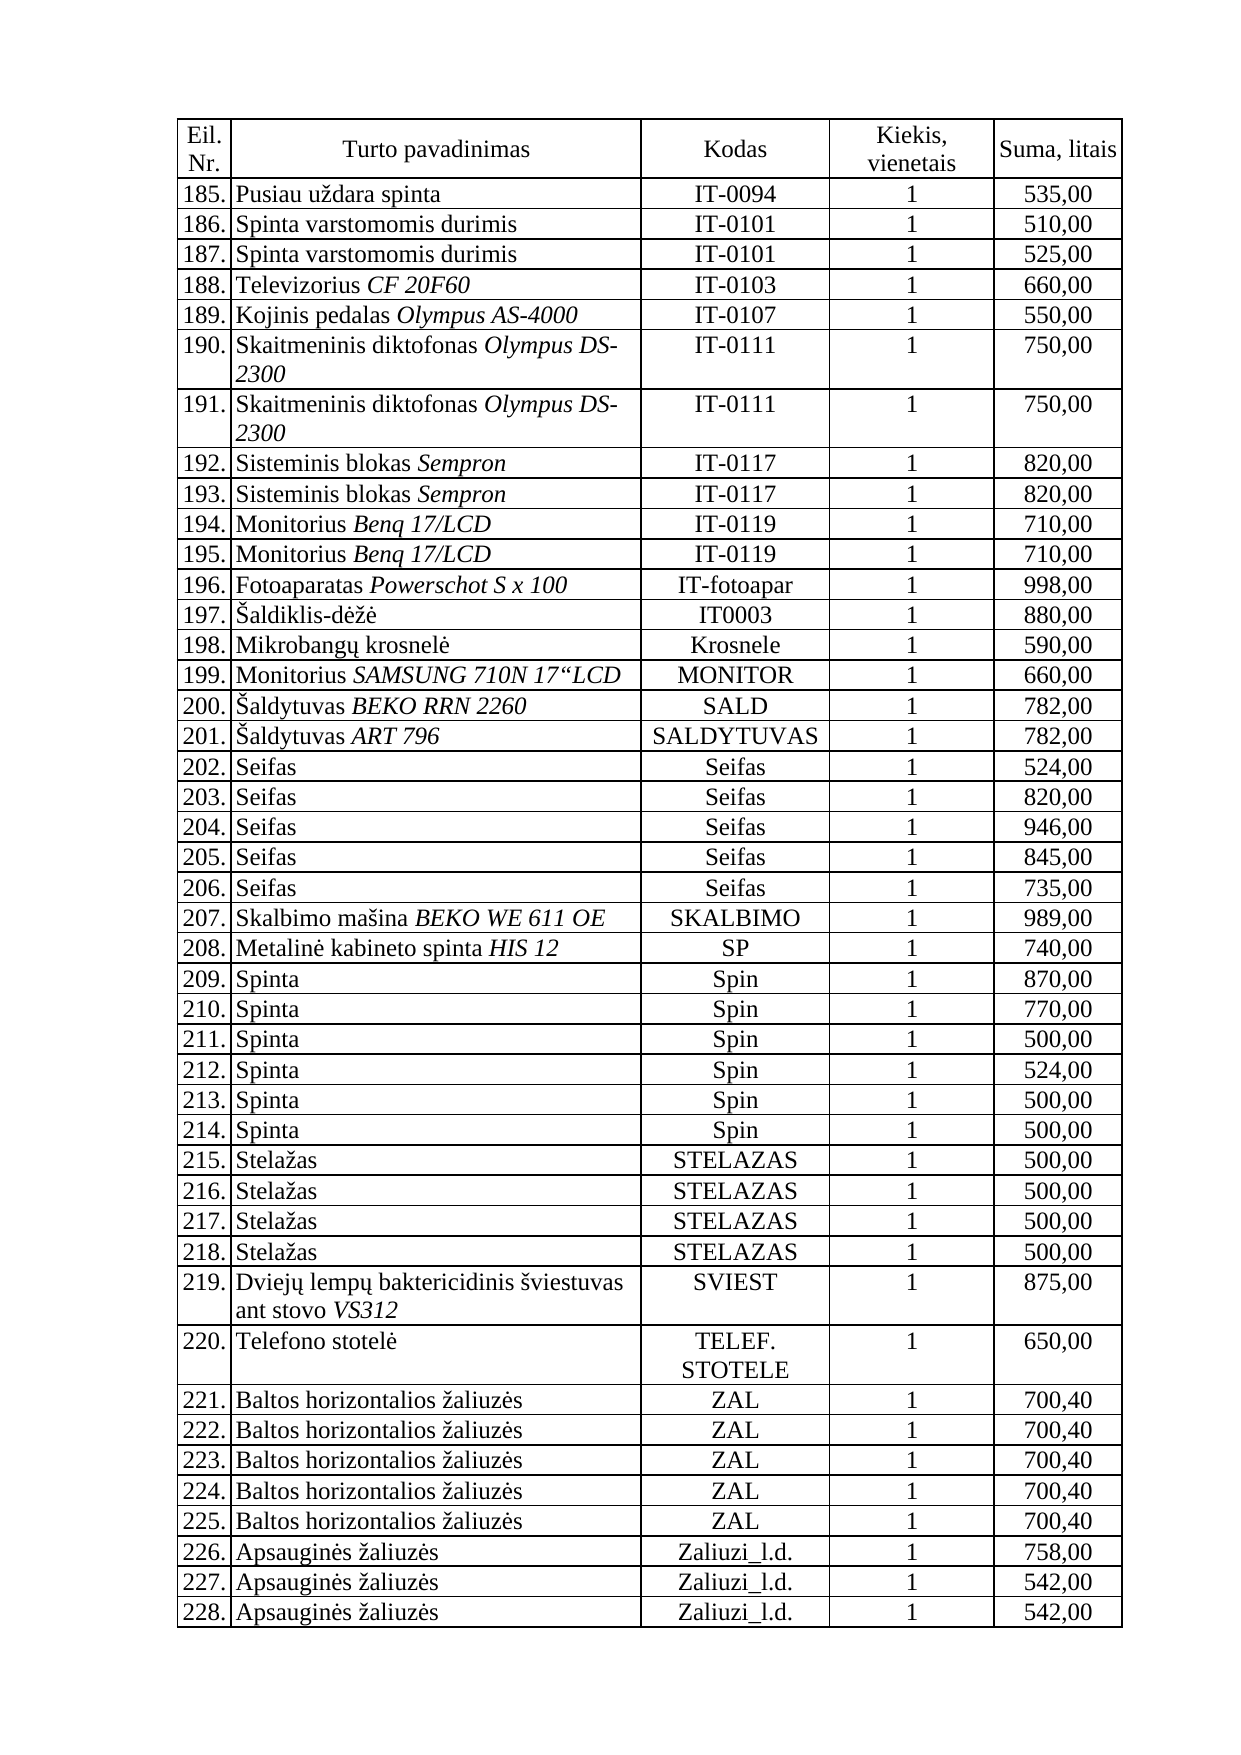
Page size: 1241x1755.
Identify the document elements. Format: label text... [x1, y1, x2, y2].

table_cell 228. [178, 1597, 230, 1626]
table_cell 820,00 [995, 782, 1121, 811]
table_cell Stelažas [232, 1146, 640, 1174]
table_cell 1 [830, 873, 993, 902]
table_cell 870,00 [995, 964, 1121, 992]
table_cell STELAZAS [642, 1237, 829, 1265]
table_cell Zaliuzi_l.d. [642, 1567, 829, 1596]
table_cell ZAL [642, 1506, 829, 1535]
table_cell STELAZAS [642, 1176, 829, 1205]
table_cell 782,00 [995, 691, 1121, 720]
table_cell 226. [178, 1537, 230, 1565]
table_cell 210. [178, 994, 230, 1023]
table_cell 220. [178, 1326, 230, 1383]
table_cell 1 [830, 1567, 993, 1596]
table_header Suma, litais [995, 120, 1121, 177]
table_cell 735,00 [995, 873, 1121, 902]
table_cell 189. [178, 300, 230, 329]
table_cell Seifas [642, 843, 829, 871]
table_cell 700,40 [995, 1506, 1121, 1535]
table_cell 227. [178, 1567, 230, 1596]
table_cell 209. [178, 964, 230, 992]
table_cell IT0003 [642, 600, 829, 629]
table_cell 1 [830, 994, 993, 1023]
table_cell Monitorius Benq 17/LCD [232, 540, 640, 568]
table_cell IT-0117 [642, 448, 829, 477]
table_cell 1 [830, 209, 993, 238]
table_cell 190. [178, 330, 230, 388]
table_cell Spin [642, 1085, 829, 1114]
table_cell 1 [830, 540, 993, 568]
table_cell Baltos horizontalios žaliuzės [232, 1385, 640, 1414]
table_cell 782,00 [995, 721, 1121, 750]
table_cell 215. [178, 1146, 230, 1174]
table_cell 1 [830, 479, 993, 507]
table_cell 1 [830, 179, 993, 207]
table_cell Sisteminis blokas Sempron [232, 479, 640, 507]
table_cell 500,00 [995, 1025, 1121, 1053]
table_cell Spin [642, 964, 829, 992]
table_cell Telefono stotelė [232, 1326, 640, 1383]
table_cell 1 [830, 691, 993, 720]
table_cell Fotoaparatas Powerschot S x 100 [232, 570, 640, 598]
table_cell 1 [830, 270, 993, 298]
table_cell 1 [830, 1537, 993, 1565]
table_cell 206. [178, 873, 230, 902]
table_cell Baltos horizontalios žaliuzės [232, 1506, 640, 1535]
table_cell 1 [830, 843, 993, 871]
table_cell 1 [830, 964, 993, 992]
table_cell 510,00 [995, 209, 1121, 238]
table_cell 542,00 [995, 1597, 1121, 1626]
table_cell 500,00 [995, 1237, 1121, 1265]
table_cell Spin [642, 994, 829, 1023]
table_cell 750,00 [995, 330, 1121, 388]
table_cell 204. [178, 812, 230, 841]
table_cell Stelažas [232, 1237, 640, 1265]
table_cell Seifas [642, 873, 829, 902]
table_cell IT-0094 [642, 179, 829, 207]
table_cell 758,00 [995, 1537, 1121, 1565]
table_cell 1 [830, 903, 993, 932]
table_cell Televizorius CF 20F60 [232, 270, 640, 298]
table_cell Sisteminis blokas Sempron [232, 448, 640, 477]
table_cell 820,00 [995, 448, 1121, 477]
table_cell 1 [830, 330, 993, 388]
table_cell 880,00 [995, 600, 1121, 629]
table_cell 1 [830, 661, 993, 689]
table_cell 650,00 [995, 1326, 1121, 1383]
table_cell 225. [178, 1506, 230, 1535]
table_cell 1 [830, 1506, 993, 1535]
table_cell 845,00 [995, 843, 1121, 871]
table_cell 1 [830, 448, 993, 477]
table_cell ZAL [642, 1415, 829, 1444]
table_cell Spinta [232, 1025, 640, 1053]
table_cell 998,00 [995, 570, 1121, 598]
table_cell 202. [178, 752, 230, 780]
table_cell SALD [642, 691, 829, 720]
table_cell Spinta [232, 1055, 640, 1083]
table_cell Zaliuzi_l.d. [642, 1597, 829, 1626]
table_cell 1 [830, 1055, 993, 1083]
table_cell Seifas [642, 812, 829, 841]
table_cell Seifas [642, 752, 829, 780]
table_cell Šaldiklis-dėžė [232, 600, 640, 629]
table_cell Stelažas [232, 1206, 640, 1235]
table_cell Pusiau uždara spinta [232, 179, 640, 207]
table_cell Seifas [642, 782, 829, 811]
table_cell 1 [830, 1326, 993, 1383]
table_cell IT-0101 [642, 240, 829, 268]
table_cell Apsauginės žaliuzės [232, 1597, 640, 1626]
table_cell Spinta [232, 994, 640, 1023]
table_cell 205. [178, 843, 230, 871]
table_cell Stelažas [232, 1176, 640, 1205]
table_cell ZAL [642, 1385, 829, 1414]
table_cell 1 [830, 1267, 993, 1324]
table_cell 770,00 [995, 994, 1121, 1023]
table_cell 191. [178, 390, 230, 447]
table_cell IT-0117 [642, 479, 829, 507]
table_cell Monitorius Benq 17/LCD [232, 509, 640, 538]
table_cell IT-0119 [642, 540, 829, 568]
table_cell 1 [830, 782, 993, 811]
table_cell 700,40 [995, 1415, 1121, 1444]
table_cell 218. [178, 1237, 230, 1265]
table_cell 219. [178, 1267, 230, 1324]
table_cell 1 [830, 390, 993, 447]
table_cell Skaitmeninis diktofonas Olympus DS-2300 [232, 390, 640, 447]
table_cell 200. [178, 691, 230, 720]
table_cell IT-0101 [642, 209, 829, 238]
table_cell 500,00 [995, 1085, 1121, 1114]
table_cell 524,00 [995, 752, 1121, 780]
table_cell Spin [642, 1025, 829, 1053]
table_cell 197. [178, 600, 230, 629]
table_cell Šaldytuvas ART 796 [232, 721, 640, 750]
table_cell Seifas [232, 752, 640, 780]
table_cell 187. [178, 240, 230, 268]
table_cell 1 [830, 300, 993, 329]
table_cell 550,00 [995, 300, 1121, 329]
table_cell 1 [830, 1206, 993, 1235]
table_cell 946,00 [995, 812, 1121, 841]
table_cell 500,00 [995, 1206, 1121, 1235]
table_cell 525,00 [995, 240, 1121, 268]
table_cell IT-0119 [642, 509, 829, 538]
table_cell 185. [178, 179, 230, 207]
table_cell 660,00 [995, 270, 1121, 298]
table_cell IT-0107 [642, 300, 829, 329]
table_cell 1 [830, 1146, 993, 1174]
table_cell 1 [830, 570, 993, 598]
table_cell 590,00 [995, 630, 1121, 659]
table_cell Spinta varstomomis durimis [232, 209, 640, 238]
table_cell 203. [178, 782, 230, 811]
table_cell 199. [178, 661, 230, 689]
table_cell 188. [178, 270, 230, 298]
table_cell 1 [830, 721, 993, 750]
table_cell Seifas [232, 873, 640, 902]
table_cell Krosnele [642, 630, 829, 659]
table_cell MONITOR [642, 661, 829, 689]
table_cell Seifas [232, 843, 640, 871]
table_cell Spinta [232, 1115, 640, 1144]
table_cell IT-0111 [642, 390, 829, 447]
table_cell 710,00 [995, 540, 1121, 568]
table_cell 221. [178, 1385, 230, 1414]
table_cell 192. [178, 448, 230, 477]
table_cell 1 [830, 752, 993, 780]
table_cell STELAZAS [642, 1206, 829, 1235]
table_cell 198. [178, 630, 230, 659]
table_cell Dviejų lempų baktericidinis šviestuvas ant stovo VS312 [232, 1267, 640, 1324]
table_cell Spinta [232, 1085, 640, 1114]
table_cell 1 [830, 1597, 993, 1626]
table_cell TELEF. STOTELE [642, 1326, 829, 1383]
table_cell Apsauginės žaliuzės [232, 1567, 640, 1596]
table_cell 700,40 [995, 1476, 1121, 1505]
table_cell Spinta [232, 964, 640, 992]
table_header Turto pavadinimas [232, 120, 640, 177]
table_cell 207. [178, 903, 230, 932]
table_header Kodas [642, 120, 829, 177]
table_cell Baltos horizontalios žaliuzės [232, 1476, 640, 1505]
table_cell 213. [178, 1085, 230, 1114]
table_cell 208. [178, 933, 230, 962]
table_cell 1 [830, 1085, 993, 1114]
table_cell 700,40 [995, 1446, 1121, 1474]
table_cell ZAL [642, 1476, 829, 1505]
table_cell SP [642, 933, 829, 962]
table_cell Skaitmeninis diktofonas Olympus DS-2300 [232, 330, 640, 388]
table_cell 1 [830, 812, 993, 841]
table_cell 195. [178, 540, 230, 568]
table_cell 1 [830, 1415, 993, 1444]
table_cell Seifas [232, 812, 640, 841]
table_header Kiekis, vienetais [830, 120, 993, 177]
table_cell Spin [642, 1115, 829, 1144]
table_cell 820,00 [995, 479, 1121, 507]
table_cell 524,00 [995, 1055, 1121, 1083]
table_cell Zaliuzi_l.d. [642, 1537, 829, 1565]
table_cell 1 [830, 240, 993, 268]
table_cell 1 [830, 1237, 993, 1265]
table_cell 1 [830, 630, 993, 659]
table_cell IT-fotoapar [642, 570, 829, 598]
table_cell 989,00 [995, 903, 1121, 932]
table_cell STELAZAS [642, 1146, 829, 1174]
table_cell Mikrobangų krosnelė [232, 630, 640, 659]
table_cell Skalbimo mašina BEKO WE 611 OE [232, 903, 640, 932]
table_cell 535,00 [995, 179, 1121, 207]
table_cell 211. [178, 1025, 230, 1053]
table_cell 740,00 [995, 933, 1121, 962]
table_cell 224. [178, 1476, 230, 1505]
table_cell Spin [642, 1055, 829, 1083]
table_cell 223. [178, 1446, 230, 1474]
table_cell 700,40 [995, 1385, 1121, 1414]
table_cell 1 [830, 509, 993, 538]
table_cell IT-0111 [642, 330, 829, 388]
table_header Eil. Nr. [178, 120, 230, 177]
table_cell Šaldytuvas BEKO RRN 2260 [232, 691, 640, 720]
table_cell 1 [830, 1446, 993, 1474]
table_cell 216. [178, 1176, 230, 1205]
table_cell 500,00 [995, 1115, 1121, 1144]
table_cell 660,00 [995, 661, 1121, 689]
table_cell Baltos horizontalios žaliuzės [232, 1446, 640, 1474]
table_cell 217. [178, 1206, 230, 1235]
table_cell 222. [178, 1415, 230, 1444]
table_cell 500,00 [995, 1146, 1121, 1174]
table_cell 194. [178, 509, 230, 538]
table_cell 212. [178, 1055, 230, 1083]
table_cell 186. [178, 209, 230, 238]
table_cell 750,00 [995, 390, 1121, 447]
table_cell 1 [830, 1385, 993, 1414]
table_cell Spinta varstomomis durimis [232, 240, 640, 268]
table_cell 710,00 [995, 509, 1121, 538]
table_cell 1 [830, 1176, 993, 1205]
table_cell 875,00 [995, 1267, 1121, 1324]
table_cell Metalinė kabineto spinta HIS 12 [232, 933, 640, 962]
table_cell 1 [830, 600, 993, 629]
table_cell IT-0103 [642, 270, 829, 298]
table_cell Apsauginės žaliuzės [232, 1537, 640, 1565]
table_cell 1 [830, 1115, 993, 1144]
table_cell Kojinis pedalas Olympus AS-4000 [232, 300, 640, 329]
table_cell 1 [830, 1025, 993, 1053]
table_cell 500,00 [995, 1176, 1121, 1205]
table_cell 1 [830, 933, 993, 962]
table_cell Baltos horizontalios žaliuzės [232, 1415, 640, 1444]
table_cell SVIEST [642, 1267, 829, 1324]
table_cell 214. [178, 1115, 230, 1144]
table_cell 201. [178, 721, 230, 750]
table_cell 542,00 [995, 1567, 1121, 1596]
table_cell 1 [830, 1476, 993, 1505]
table_cell 196. [178, 570, 230, 598]
table_cell 193. [178, 479, 230, 507]
table_cell SKALBIMO [642, 903, 829, 932]
table_cell ZAL [642, 1446, 829, 1474]
table_cell SALDYTUVAS [642, 721, 829, 750]
table_cell Monitorius SAMSUNG 710N 17“LCD [232, 661, 640, 689]
table_cell Seifas [232, 782, 640, 811]
